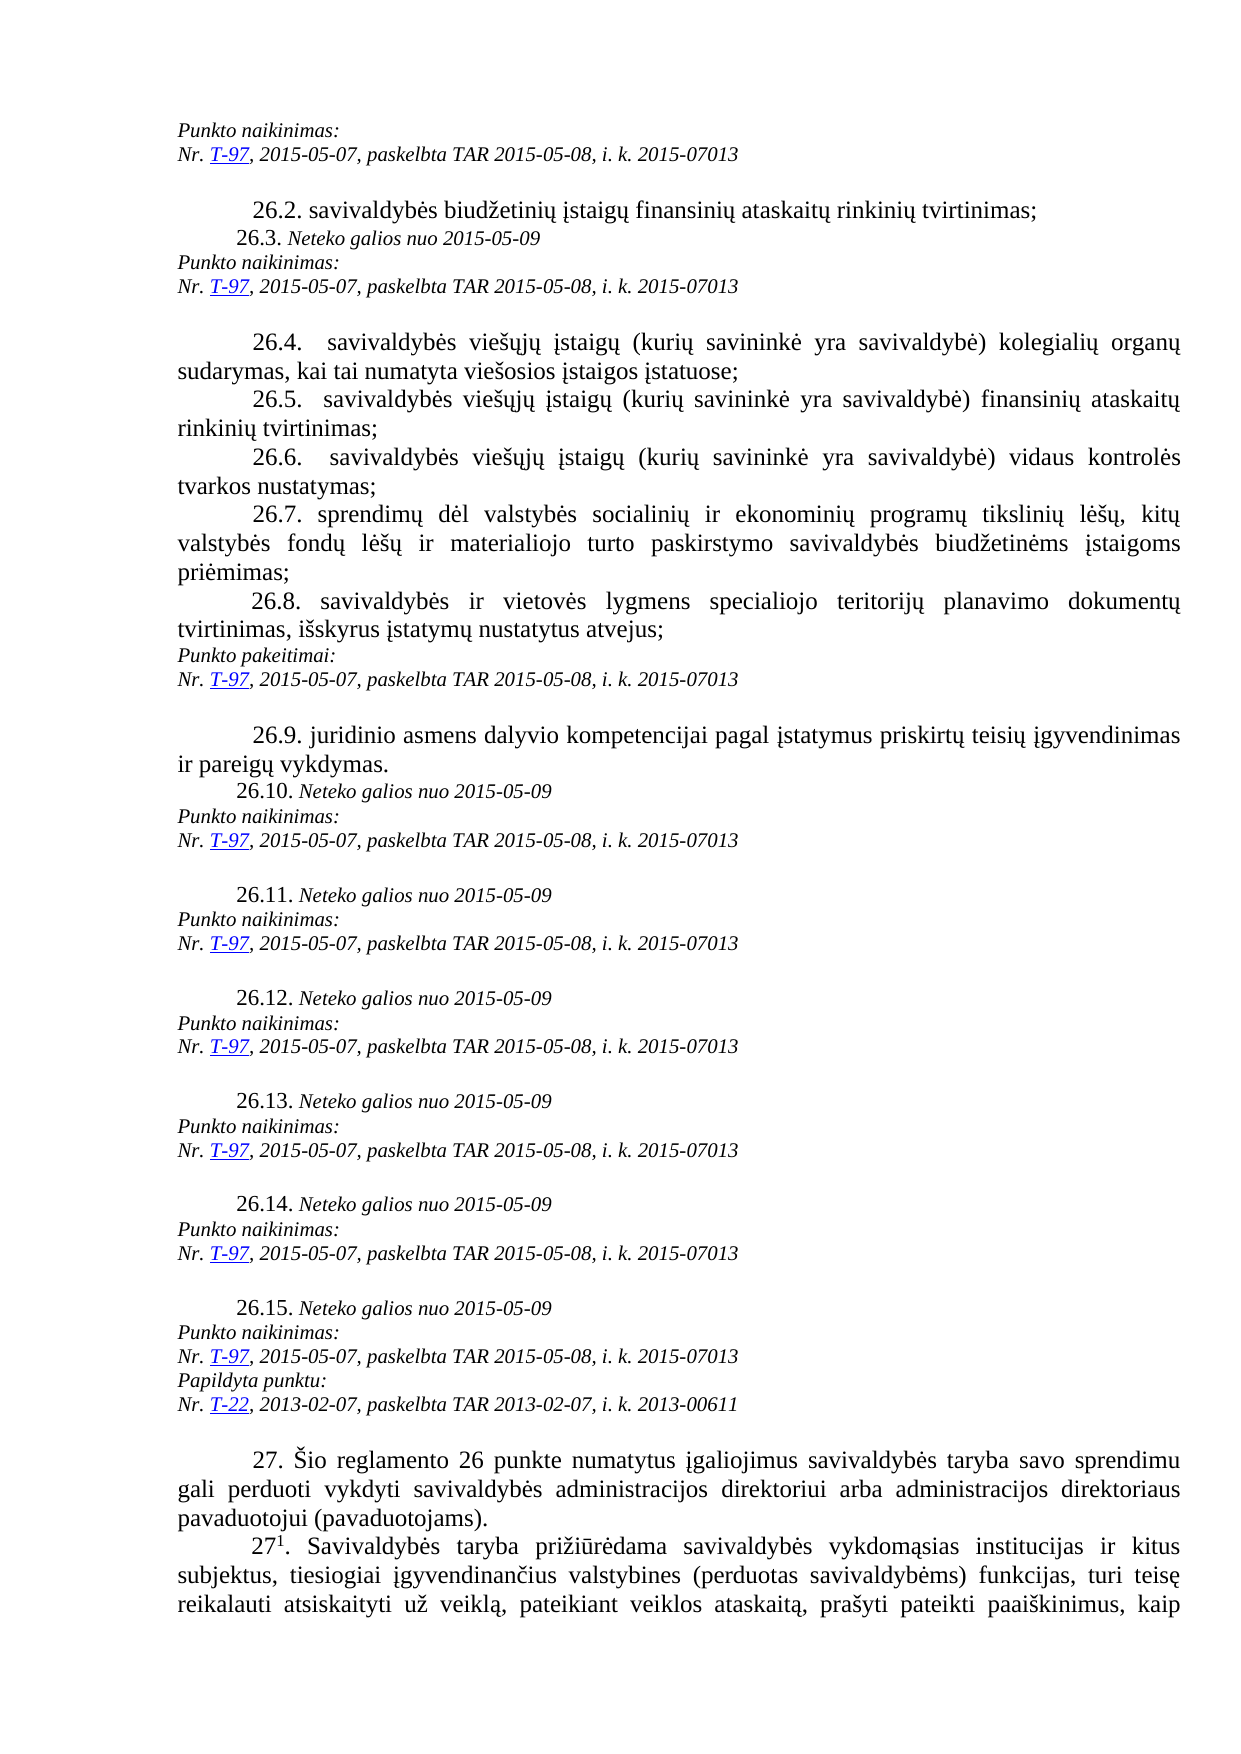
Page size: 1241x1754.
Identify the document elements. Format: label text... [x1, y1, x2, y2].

text Papildyta punktu: [177, 1368, 1181, 1392]
text 26.8. savivaldybės ir vietovės lygmens specialiojo teritorijų planavimo dokumentų tvirtinimas, išskyrus įstatymų nustatytus atvejus; [177, 586, 1181, 643]
text 26.7. sprendimų dėl valstybės socialinių ir ekonominių programų tikslinių lėšų, kitų valstybės fondų lėšų ir materialiojo turto paskirstymo savivaldybės biudžetinėms įstaigoms priėmimas; [177, 499, 1181, 586]
text 26.6. savivaldybės viešųjų įstaigų (kurių savininkė yra savivaldybė) vidaus kontrolės tvarkos nustatymas; [177, 442, 1181, 499]
text Punkto naikinimas: [177, 1217, 1181, 1241]
text Punkto naikinimas: [177, 804, 1181, 828]
text Nr. T-97, 2015-05-07, paskelbta TAR 2015-05-08, i. k. 2015-07013 [177, 1034, 1181, 1058]
text Punkto naikinimas: [177, 907, 1181, 931]
text Nr. T-22, 2013-02-07, paskelbta TAR 2013-02-07, i. k. 2013-00611 [177, 1392, 1181, 1416]
text 27. Šio reglamento 26 punkte numatytus įgaliojimus savivaldybės taryba savo sprendimu gali perduoti vykdyti savivaldybės administracijos direktoriui arba administracijos direktoriaus pavaduotojui (pavaduotojams). [177, 1445, 1181, 1531]
text 26.2. savivaldybės biudžetinių įstaigų finansinių ataskaitų rinkinių tvirtinimas; [177, 195, 1181, 224]
text 26.10. Neteko galios nuo 2015-05-09 [177, 778, 1181, 804]
text 26.14. Neteko galios nuo 2015-05-09 [177, 1191, 1181, 1217]
text Nr. T-97, 2015-05-07, paskelbta TAR 2015-05-08, i. k. 2015-07013 [177, 931, 1181, 955]
text Nr. T-97, 2015-05-07, paskelbta TAR 2015-05-08, i. k. 2015-07013 [177, 274, 1181, 298]
text 26.11. Neteko galios nuo 2015-05-09 [177, 881, 1181, 907]
text Nr. T-97, 2015-05-07, paskelbta TAR 2015-05-08, i. k. 2015-07013 [177, 1344, 1181, 1368]
text Punkto naikinimas: [177, 1320, 1181, 1344]
text 26.4. savivaldybės viešųjų įstaigų (kurių savininkė yra savivaldybė) kolegialių organų sudarymas, kai tai numatyta viešosios įstaigos įstatuose; [177, 327, 1181, 384]
text 26.13. Neteko galios nuo 2015-05-09 [177, 1087, 1181, 1114]
text Punkto pakeitimai: [177, 643, 1181, 667]
text 26.15. Neteko galios nuo 2015-05-09 [177, 1294, 1181, 1320]
text Punkto naikinimas: [177, 1114, 1181, 1138]
text 26.9. juridinio asmens dalyvio kompetencijai pagal įstatymus priskirtų teisių įgyvendinimas ir pareigų vykdymas. [177, 720, 1181, 778]
text Nr. T-97, 2015-05-07, paskelbta TAR 2015-05-08, i. k. 2015-07013 [177, 667, 1181, 691]
text 26.3. Neteko galios nuo 2015-05-09 [177, 224, 1181, 250]
text Punkto naikinimas: [177, 118, 1181, 142]
text 26.5. savivaldybės viešųjų įstaigų (kurių savininkė yra savivaldybė) finansinių ataskaitų rinkinių tvirtinimas; [177, 384, 1181, 442]
text Nr. T-97, 2015-05-07, paskelbta TAR 2015-05-08, i. k. 2015-07013 [177, 142, 1181, 166]
text 26.12. Neteko galios nuo 2015-05-09 [177, 984, 1181, 1010]
text 271. Savivaldybės taryba prižiūrėdama savivaldybės vykdomąsias institucijas ir kitus subjektus, tiesiogiai įgyvendinančius valstybines (perduotas savivaldybėms) funkcijas, turi teisę reikalauti atsiskaityti už veiklą, pateikiant veiklos ataskaitą, prašyti pateikti paaiškinimus, kaip [177, 1531, 1181, 1618]
text Nr. T-97, 2015-05-07, paskelbta TAR 2015-05-08, i. k. 2015-07013 [177, 828, 1181, 852]
text Nr. T-97, 2015-05-07, paskelbta TAR 2015-05-08, i. k. 2015-07013 [177, 1138, 1181, 1162]
text Punkto naikinimas: [177, 1010, 1181, 1034]
text Nr. T-97, 2015-05-07, paskelbta TAR 2015-05-08, i. k. 2015-07013 [177, 1241, 1181, 1265]
text Punkto naikinimas: [177, 250, 1181, 274]
